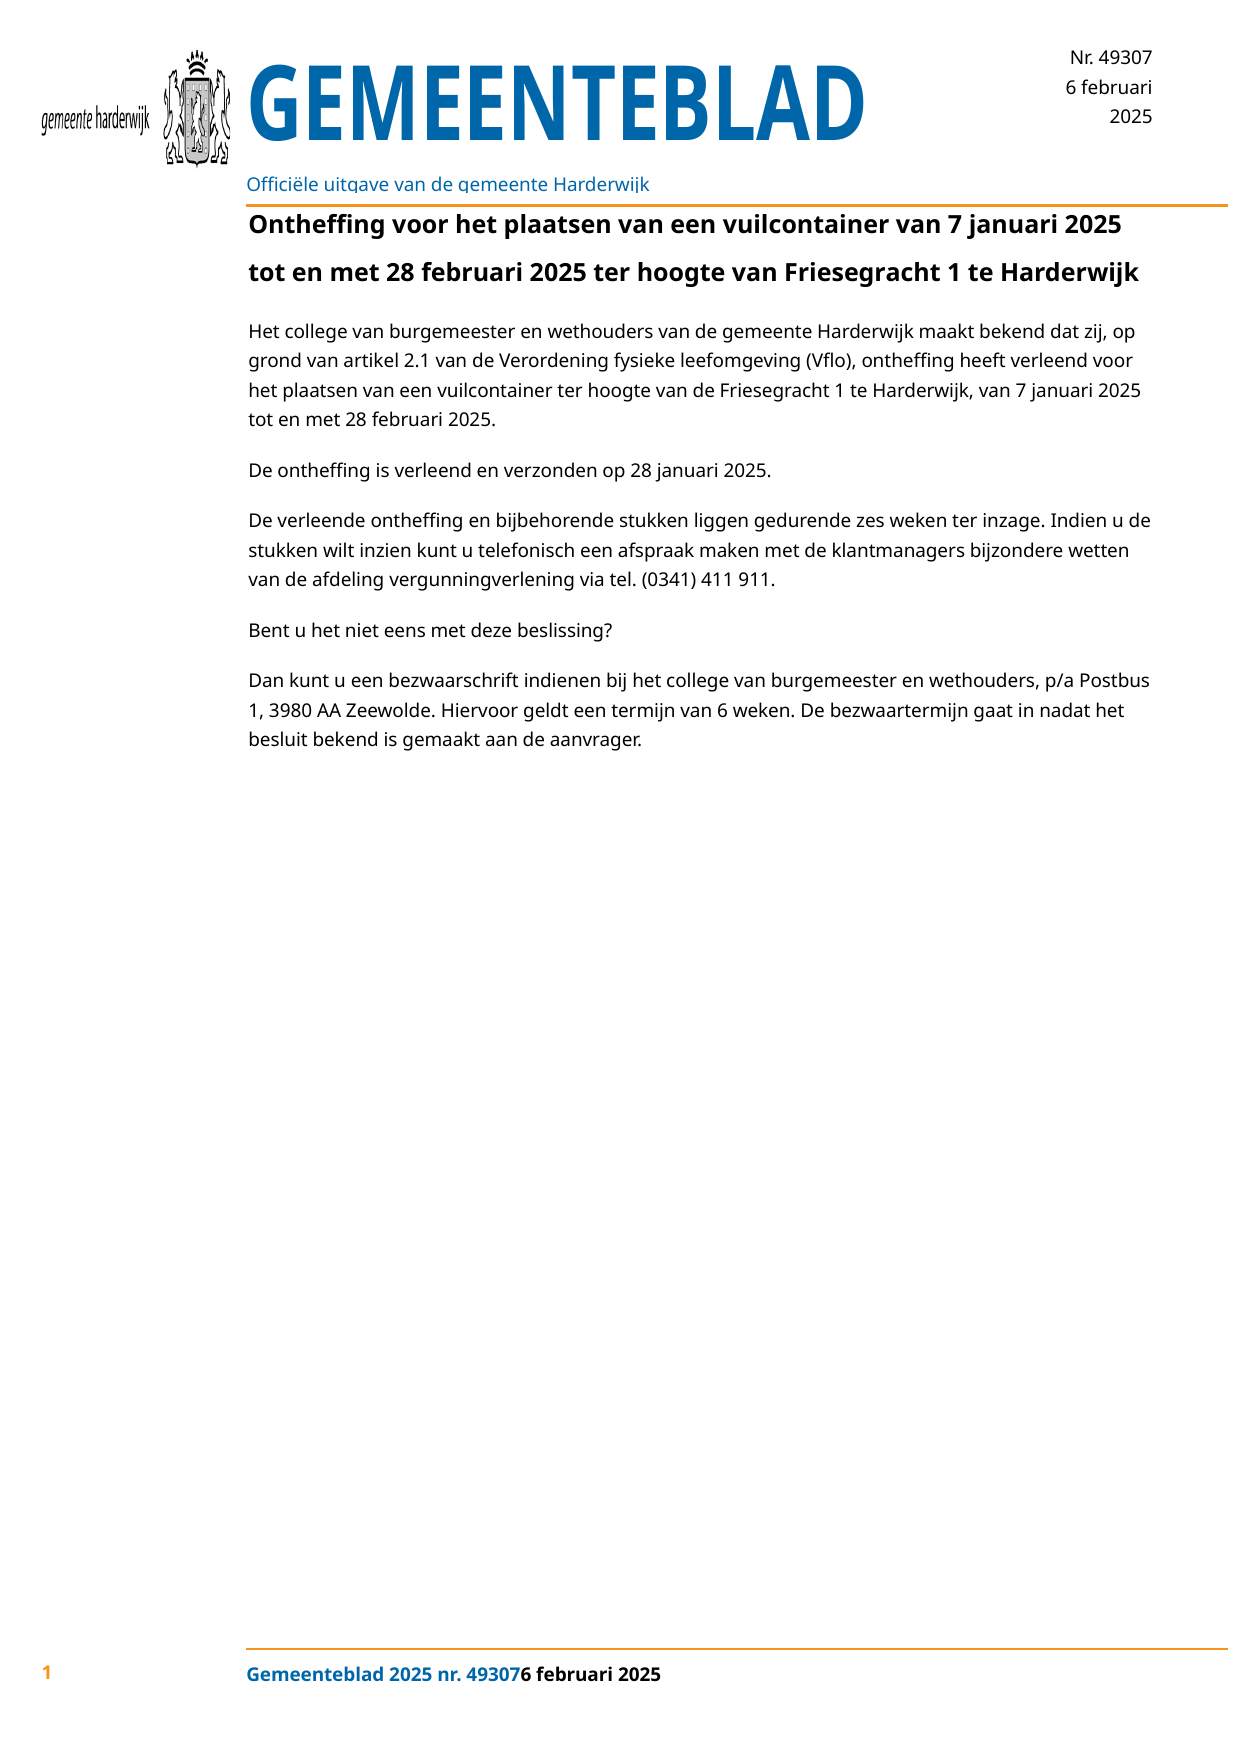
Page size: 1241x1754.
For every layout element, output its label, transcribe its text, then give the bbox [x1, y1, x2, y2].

text De verleende ontheffing en bijbehorende stukken liggen gedurende zes weken ter inzage. Indien u de stukken wilt inzien kunt u telefonisch een afspraak maken met de klantmanagers bijzondere wetten van de afdeling vergunningverlening via tel. (0341) 411 911. [248, 507, 1152, 592]
text De ontheffing is verleend en verzonden op 28 januari 2025. [248, 457, 1152, 483]
picture [41, 47, 231, 172]
text Bent u het niet eens met deze beslissing? [248, 617, 1152, 643]
text Het college van burgemeester en wethouders van de gemeente Harderwijk maakt bekend dat zij, op grond van artikel 2.1 van de Verordening fysieke leefomgeving (Vflo), ontheffing heeft verleend voor het plaatsen van een vuilcontainer ter hoogte van de Friesegracht 1 te Harderwijk, van 7 januari 2025 tot en met 28 februari 2025. [248, 318, 1152, 432]
text Dan kunt u een bezwaarschrift indienen bij het college van burgemeester en wethouders, p/a Postbus 1, 3980 AA Zeewolde. Hiervoor geldt een termijn van 6 weken. De bezwaartermijn gaat in nadat het besluit bekend is gemaakt aan de aanvrager. [248, 667, 1152, 752]
text Ontheffing voor het plaatsen van een vuilcontainer van 7 januari 2025 tot en met 28 februari 2025 ter hoogte van Friesegracht 1 te Harderwijk [248, 207, 1152, 288]
